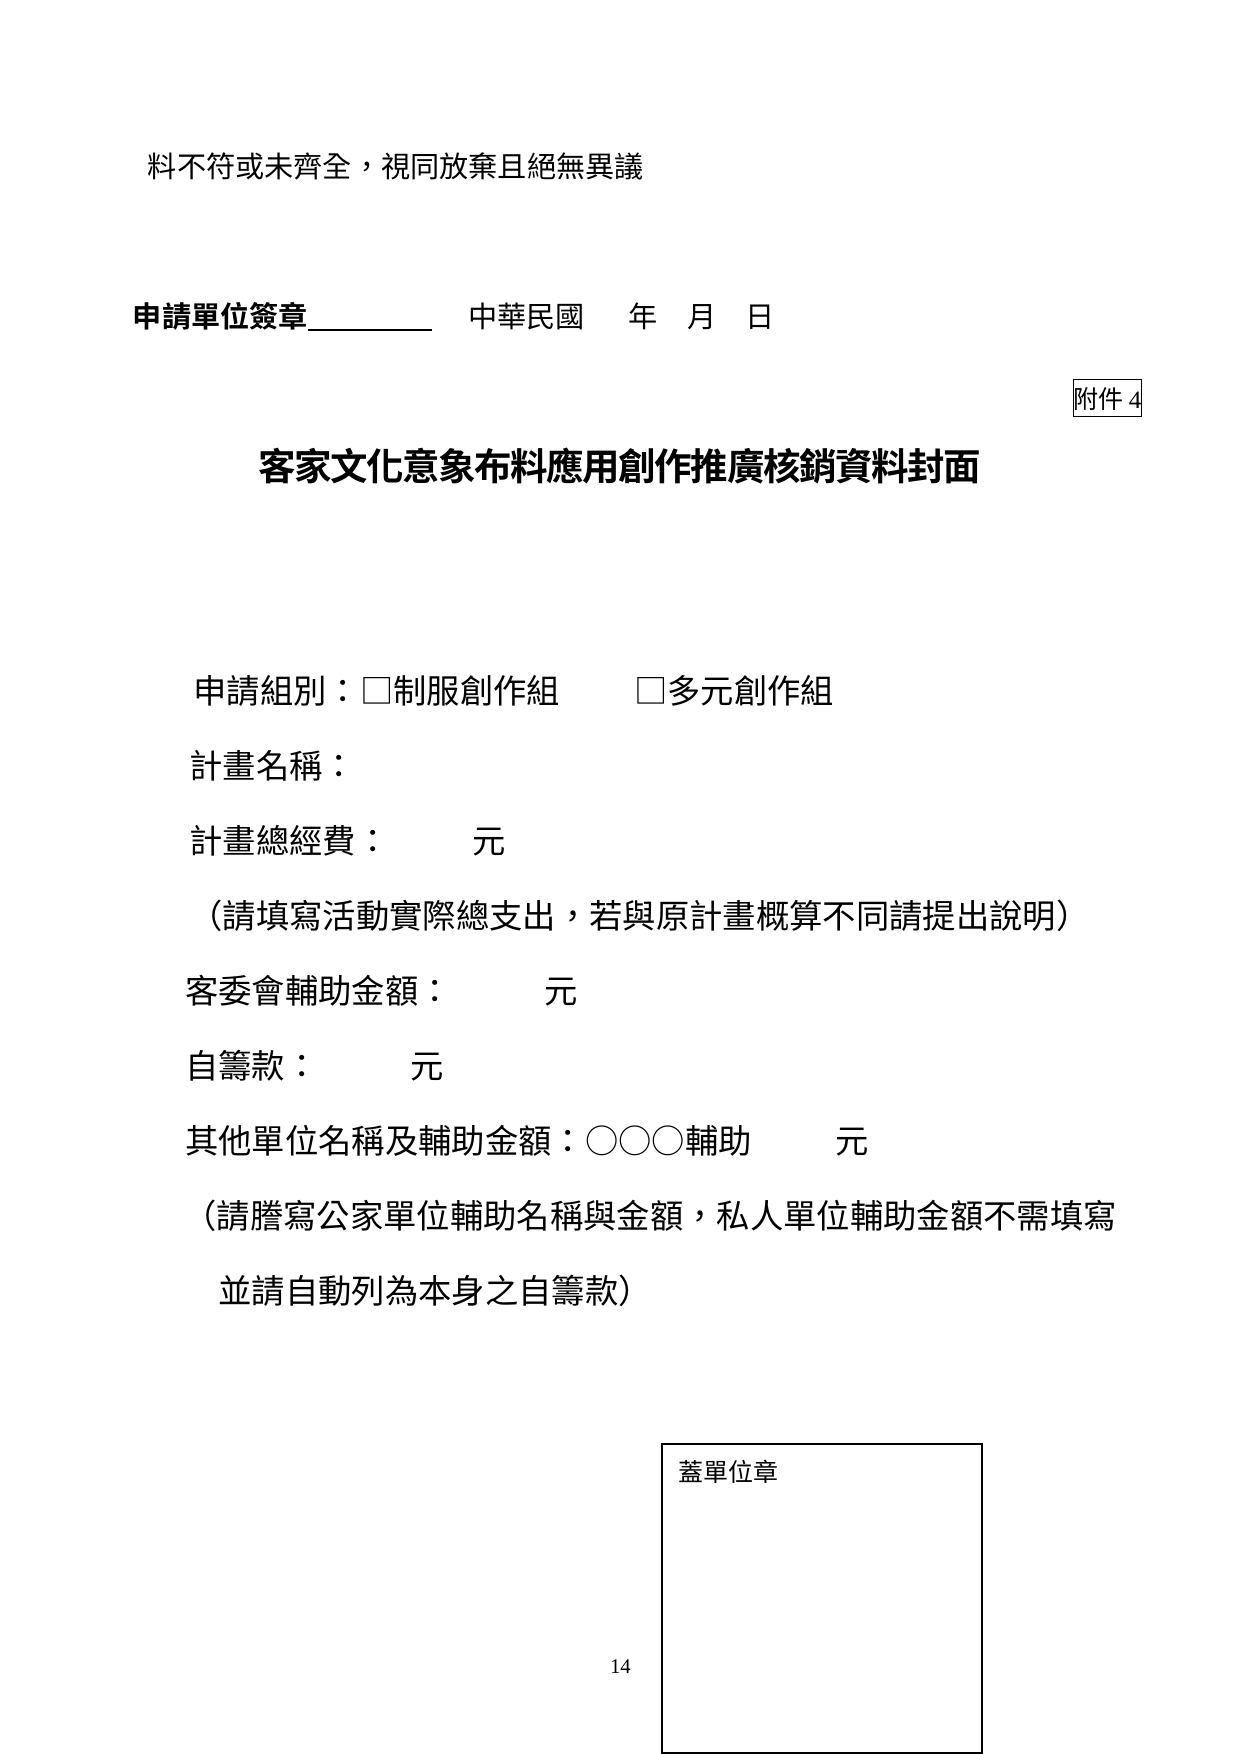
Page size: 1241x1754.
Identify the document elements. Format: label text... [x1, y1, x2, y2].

text （請謄寫公家單位輔助名稱與金額，私人單位輔助金額不需填寫並請自動列為本身之自籌款） [183, 1177, 1122, 1327]
text 自籌款： 元 [118, 1027, 1122, 1102]
text 計畫總經費： 元 [189, 802, 1122, 877]
text 蓋單位章 [678, 1452, 966, 1488]
text 申請單位簽章 中華民國 年 月 日 [118, 277, 1122, 352]
text [910, 385, 1073, 414]
text 附件4 [1074, 385, 1141, 414]
text 客委會輔助金額： 元 [118, 952, 1122, 1027]
text 計畫名稱： [189, 727, 1122, 802]
text 客家文化意象布料應用創作推廣核銷資料封面 [118, 427, 1122, 502]
text 其他單位名稱及輔助金額：○○○輔助 元 [118, 1102, 1122, 1177]
text （請填寫活動實際總支出，若與原計畫概算不同請提出說明） [189, 877, 1122, 952]
text 料不符或未齊全，視同放棄且絕無異議 [118, 127, 1122, 202]
text 申請組別：□制服創作組 □多元創作組 [193, 652, 1122, 727]
